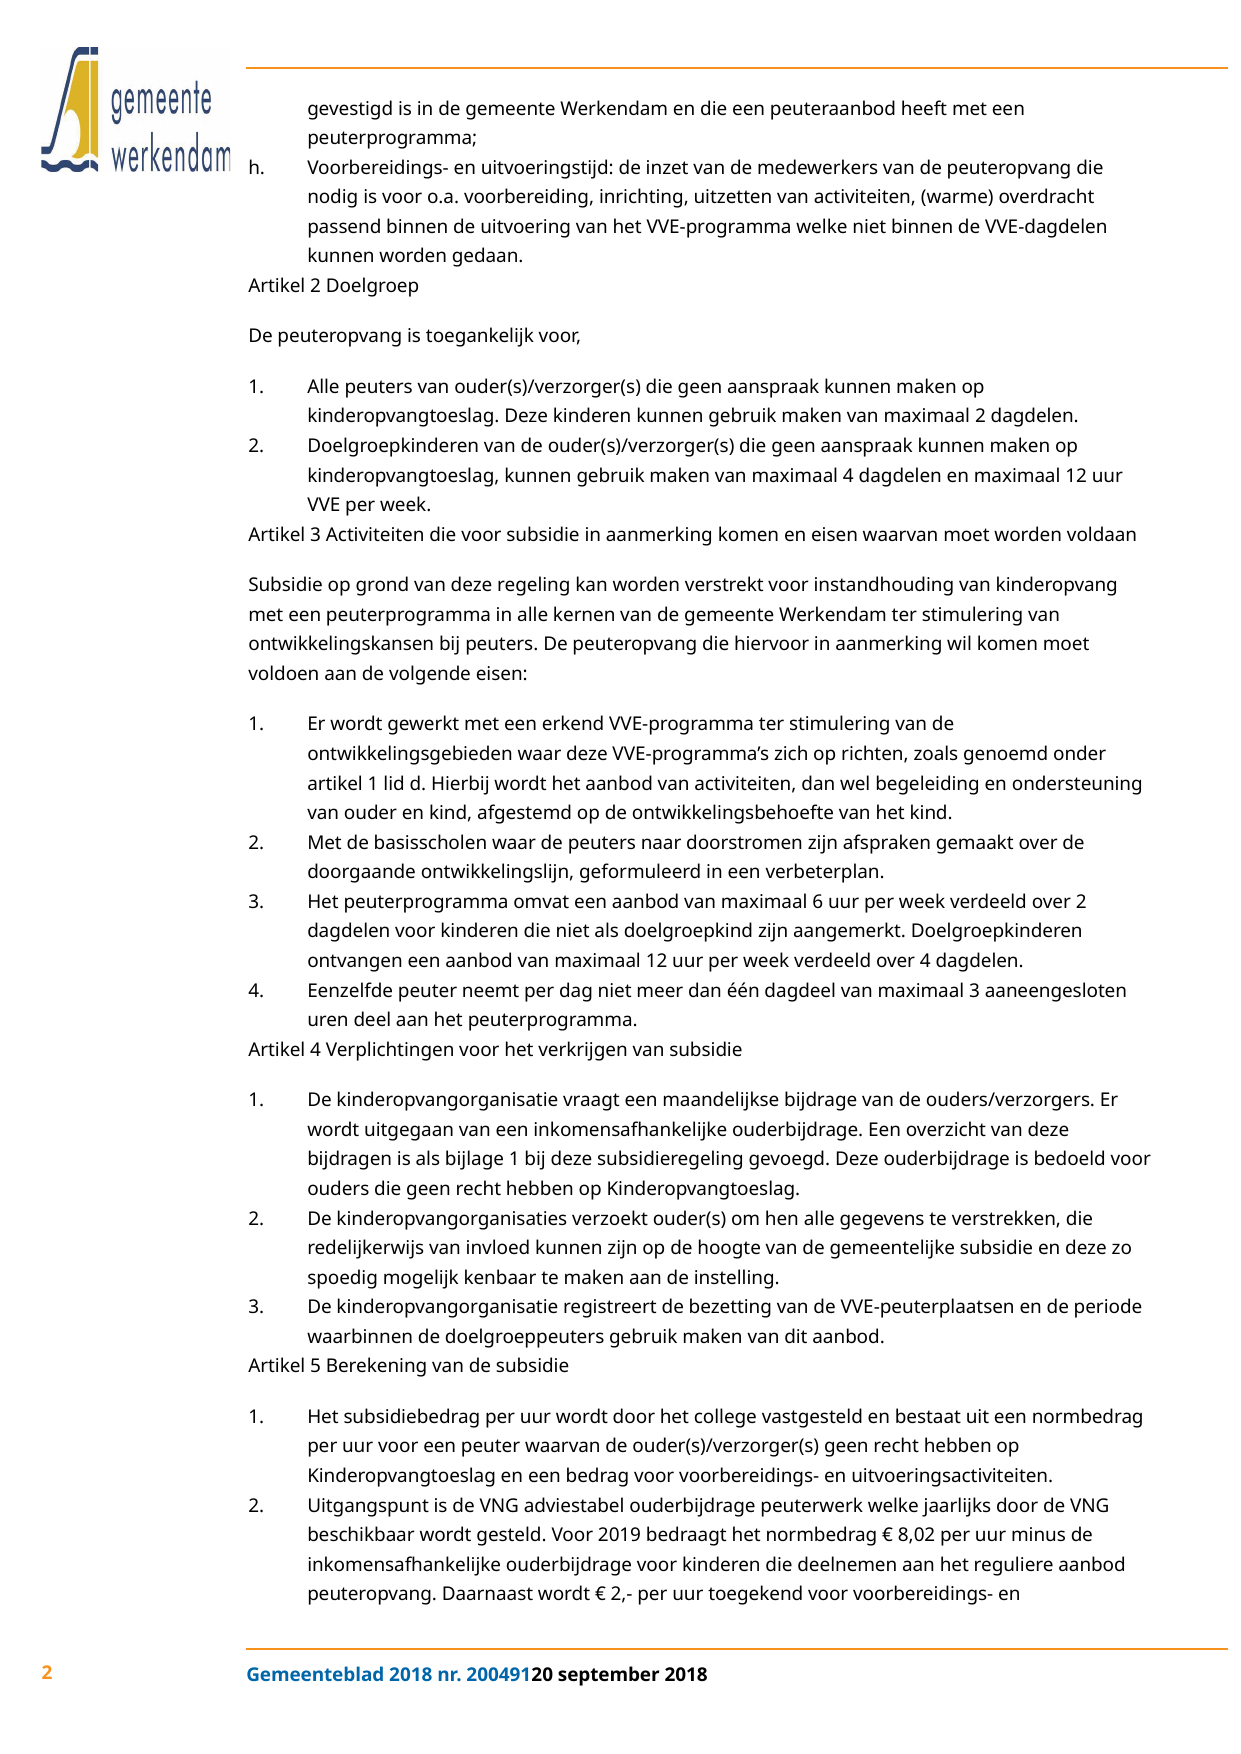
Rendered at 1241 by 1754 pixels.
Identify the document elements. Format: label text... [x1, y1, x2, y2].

list Voorbereidings- en uitvoeringstijd: de inzet van de medewerkers van de peuteropvang die nodig is voor o.a. voorbereiding, inrichting, uitzetten van activiteiten, (warme) overdracht passend binnen de uitvoering van het VVE-programma welke niet binnen de VVE-dagdelen kunnen worden gedaan. [248, 154, 1152, 268]
picture [41, 47, 231, 172]
list gevestigd is in de gemeente Werkendam en die een peuteraanbod heeft met een peuterprogramma; [248, 95, 1152, 150]
list Met de basisscholen waar de peuters naar doorstromen zijn afspraken gemaakt over de doorgaande ontwikkelingslijn, geformuleerd in een verbeterplan. [248, 829, 1152, 884]
list Het subsidiebedrag per uur wordt door het college vastgesteld en bestaat uit een normbedrag per uur voor een peuter waarvan de ouder(s)/verzorger(s) geen recht hebben op Kinderopvangtoeslag en een bedrag voor voorbereidings- en uitvoeringsactiviteiten. [248, 1403, 1152, 1488]
text Artikel 4 Verplichtingen voor het verkrijgen van subsidie [248, 1036, 1152, 1062]
list Uitgangspunt is de VNG adviestabel ouderbijdrage peuterwerk welke jaarlijks door de VNG beschikbaar wordt gesteld. Voor 2019 bedraagt het normbedrag € 8,02 per uur minus de inkomensafhankelijke ouderbijdrage voor kinderen die deelnemen aan het reguliere aanbod peuteropvang. Daarnaast wordt € 2,- per uur toegekend voor voorbereidings- en [248, 1492, 1152, 1606]
text Artikel 3 Activiteiten die voor subsidie in aanmerking komen en eisen waarvan moet worden voldaan [248, 521, 1152, 547]
list Eenzelfde peuter neemt per dag niet meer dan één dagdeel van maximaal 3 aaneengesloten uren deel aan het peuterprogramma. [248, 977, 1152, 1032]
list Alle peuters van ouder(s)/verzorger(s) die geen aanspraak kunnen maken op kinderopvangtoeslag. Deze kinderen kunnen gebruik maken van maximaal 2 dagdelen. [248, 373, 1152, 428]
text Subsidie op grond van deze regeling kan worden verstrekt voor instandhouding van kinderopvang met een peuterprogramma in alle kernen van de gemeente Werkendam ter stimulering van ontwikkelingskansen bij peuters. De peuteropvang die hiervoor in aanmerking wil komen moet voldoen aan de volgende eisen: [248, 571, 1152, 686]
text De peuteropvang is toegankelijk voor, [248, 323, 1152, 348]
list Er wordt gewerkt met een erkend VVE-programma ter stimulering van de ontwikkelingsgebieden waar deze VVE-programma’s zich op richten, zoals genoemd onder artikel 1 lid d. Hierbij wordt het aanbod van activiteiten, dan wel begeleiding en ondersteuning van ouder en kind, afgestemd op de ontwikkelingsbehoefte van het kind. [248, 711, 1152, 825]
list De kinderopvangorganisatie vraagt een maandelijkse bijdrage van de ouders/verzorgers. Er wordt uitgegaan van een inkomensafhankelijke ouderbijdrage. Een overzicht van deze bijdragen is als bijlage 1 bij deze subsidieregeling gevoegd. Deze ouderbijdrage is bedoeld voor ouders die geen recht hebben op Kinderopvangtoeslag. [248, 1086, 1152, 1201]
list Doelgroepkinderen van de ouder(s)/verzorger(s) die geen aanspraak kunnen maken op kinderopvangtoeslag, kunnen gebruik maken van maximaal 4 dagdelen en maximaal 12 uur VVE per week. [248, 432, 1152, 517]
list De kinderopvangorganisaties verzoekt ouder(s) om hen alle gegevens te verstrekken, die redelijkerwijs van invloed kunnen zijn op de hoogte van de gemeentelijke subsidie en deze zo spoedig mogelijk kenbaar te maken aan de instelling. [248, 1205, 1152, 1290]
text Artikel 5 Berekening van de subsidie [248, 1353, 1152, 1378]
text Artikel 2 Doelgroep [248, 272, 1152, 298]
list Het peuterprogramma omvat een aanbod van maximaal 6 uur per week verdeeld over 2 dagdelen voor kinderen die niet als doelgroepkind zijn aangemerkt. Doelgroepkinderen ontvangen een aanbod van maximaal 12 uur per week verdeeld over 4 dagdelen. [248, 888, 1152, 973]
list De kinderopvangorganisatie registreert de bezetting van de VVE-peuterplaatsen en de periode waarbinnen de doelgroeppeuters gebruik maken van dit aanbod. [248, 1293, 1152, 1349]
